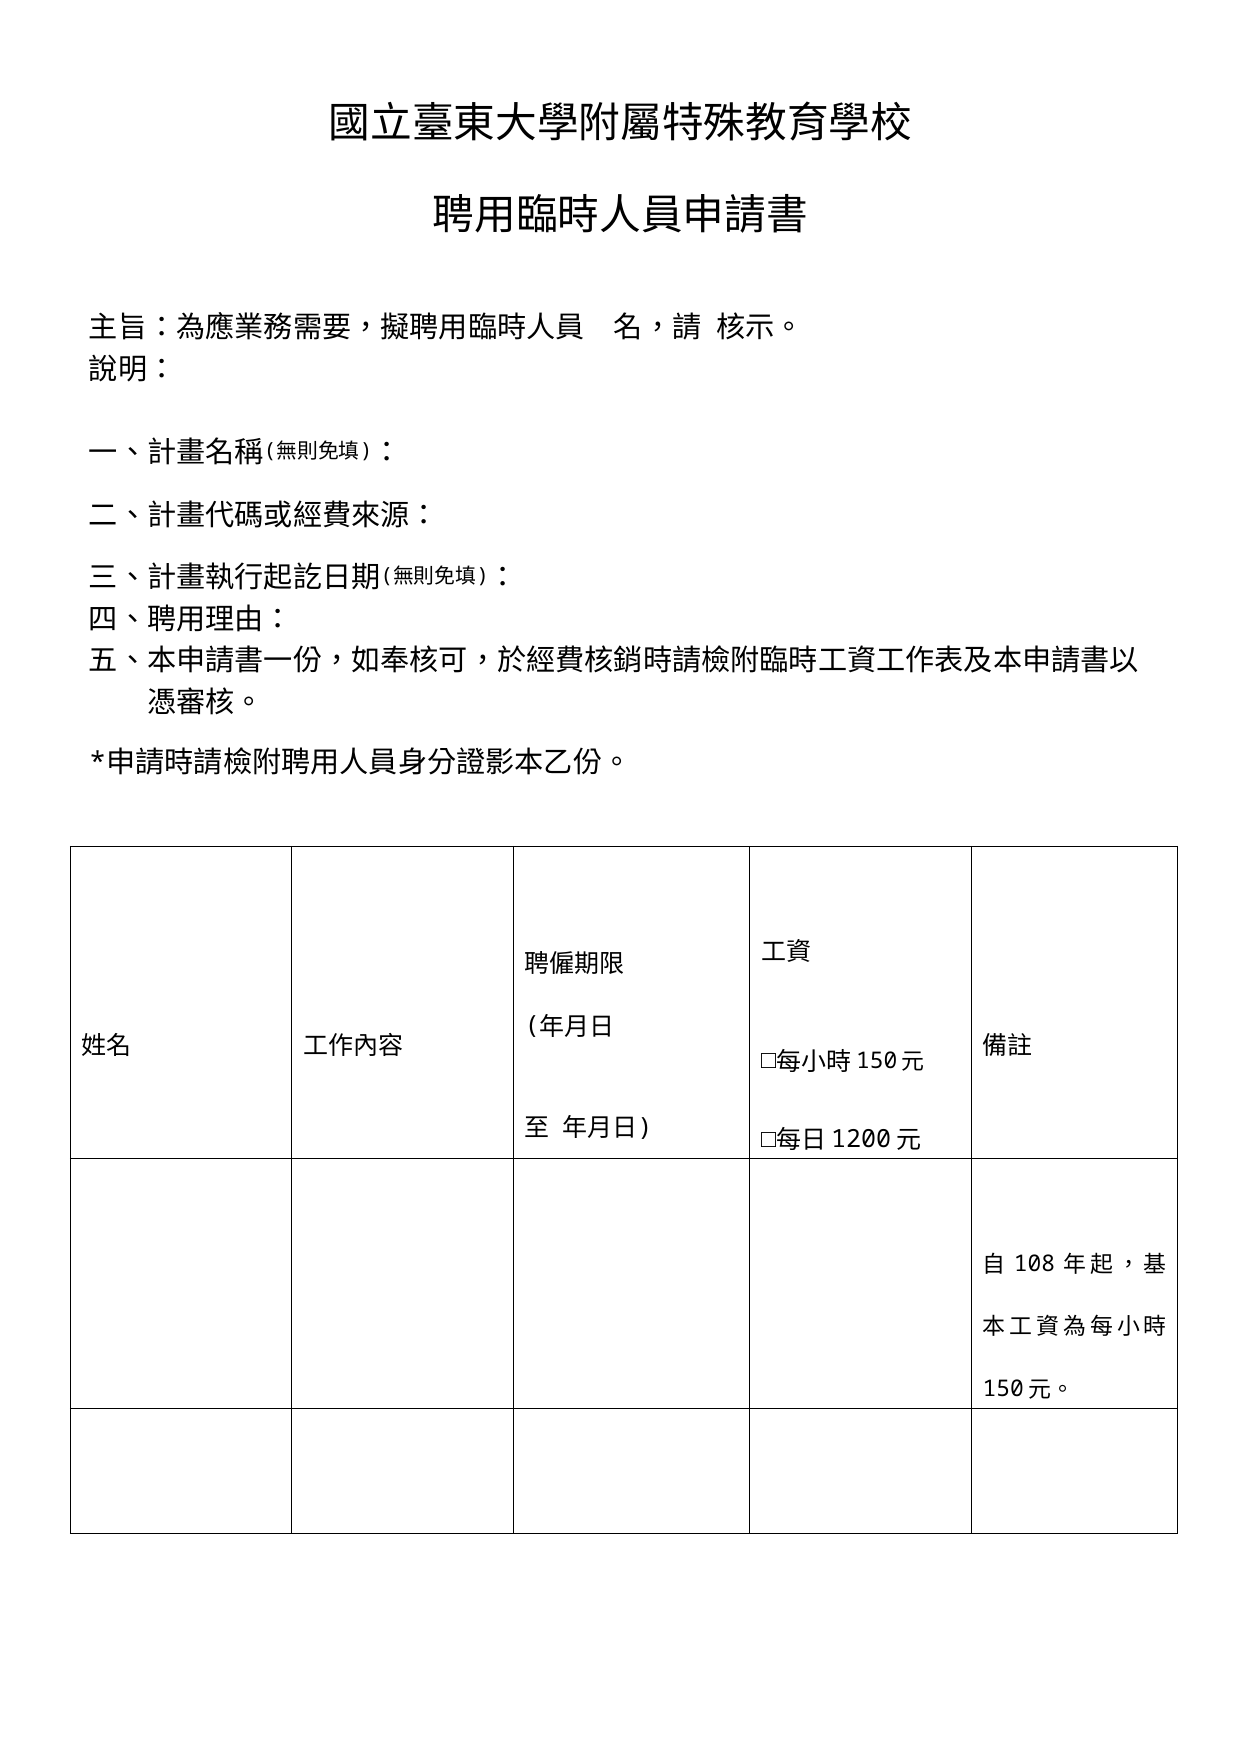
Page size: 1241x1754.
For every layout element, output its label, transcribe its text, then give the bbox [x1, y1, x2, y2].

table_cell [292, 1409, 513, 1533]
text 三、計畫執行起訖日期(無則免填)： [89, 533, 1152, 596]
table_header 工作內容 [292, 847, 513, 1158]
table_header 姓名 [71, 847, 291, 1158]
table_header 工資 □每小時150元 □每日1200元 [750, 847, 971, 1158]
text 二、計畫代碼或經費來源： [89, 471, 1152, 533]
text 一、計畫名稱(無則免填)： [89, 408, 1152, 471]
table_cell [514, 1409, 749, 1533]
table_header 聘僱期限 (年月日 至 年月日) [514, 847, 749, 1158]
text 聘用臨時人員申請書 [89, 181, 1152, 241]
table_cell [292, 1159, 513, 1408]
table_cell [750, 1159, 971, 1408]
text *申請時請檢附聘用人員身分證影本乙份。 [89, 739, 1152, 781]
text 四、聘用理由： [89, 596, 1152, 637]
text 說明： [89, 346, 1152, 387]
table_cell [750, 1409, 971, 1533]
table_cell 自108年起，基本工資為每小時150元。 [972, 1159, 1177, 1408]
table_header 備註 [972, 847, 1177, 1158]
text 主旨：為應業務需要，擬聘用臨時人員 名，請 核示。 [89, 283, 1152, 346]
table_cell [71, 1159, 291, 1408]
table_cell [972, 1409, 1177, 1533]
table_cell [71, 1409, 291, 1533]
text 五、本申請書一份，如奉核可，於經費核銷時請檢附臨時工資工作表及本申請書以憑審核。 [89, 637, 1152, 721]
table_cell [514, 1159, 749, 1408]
text 國立臺東大學附屬特殊教育學校 [89, 114, 1152, 144]
